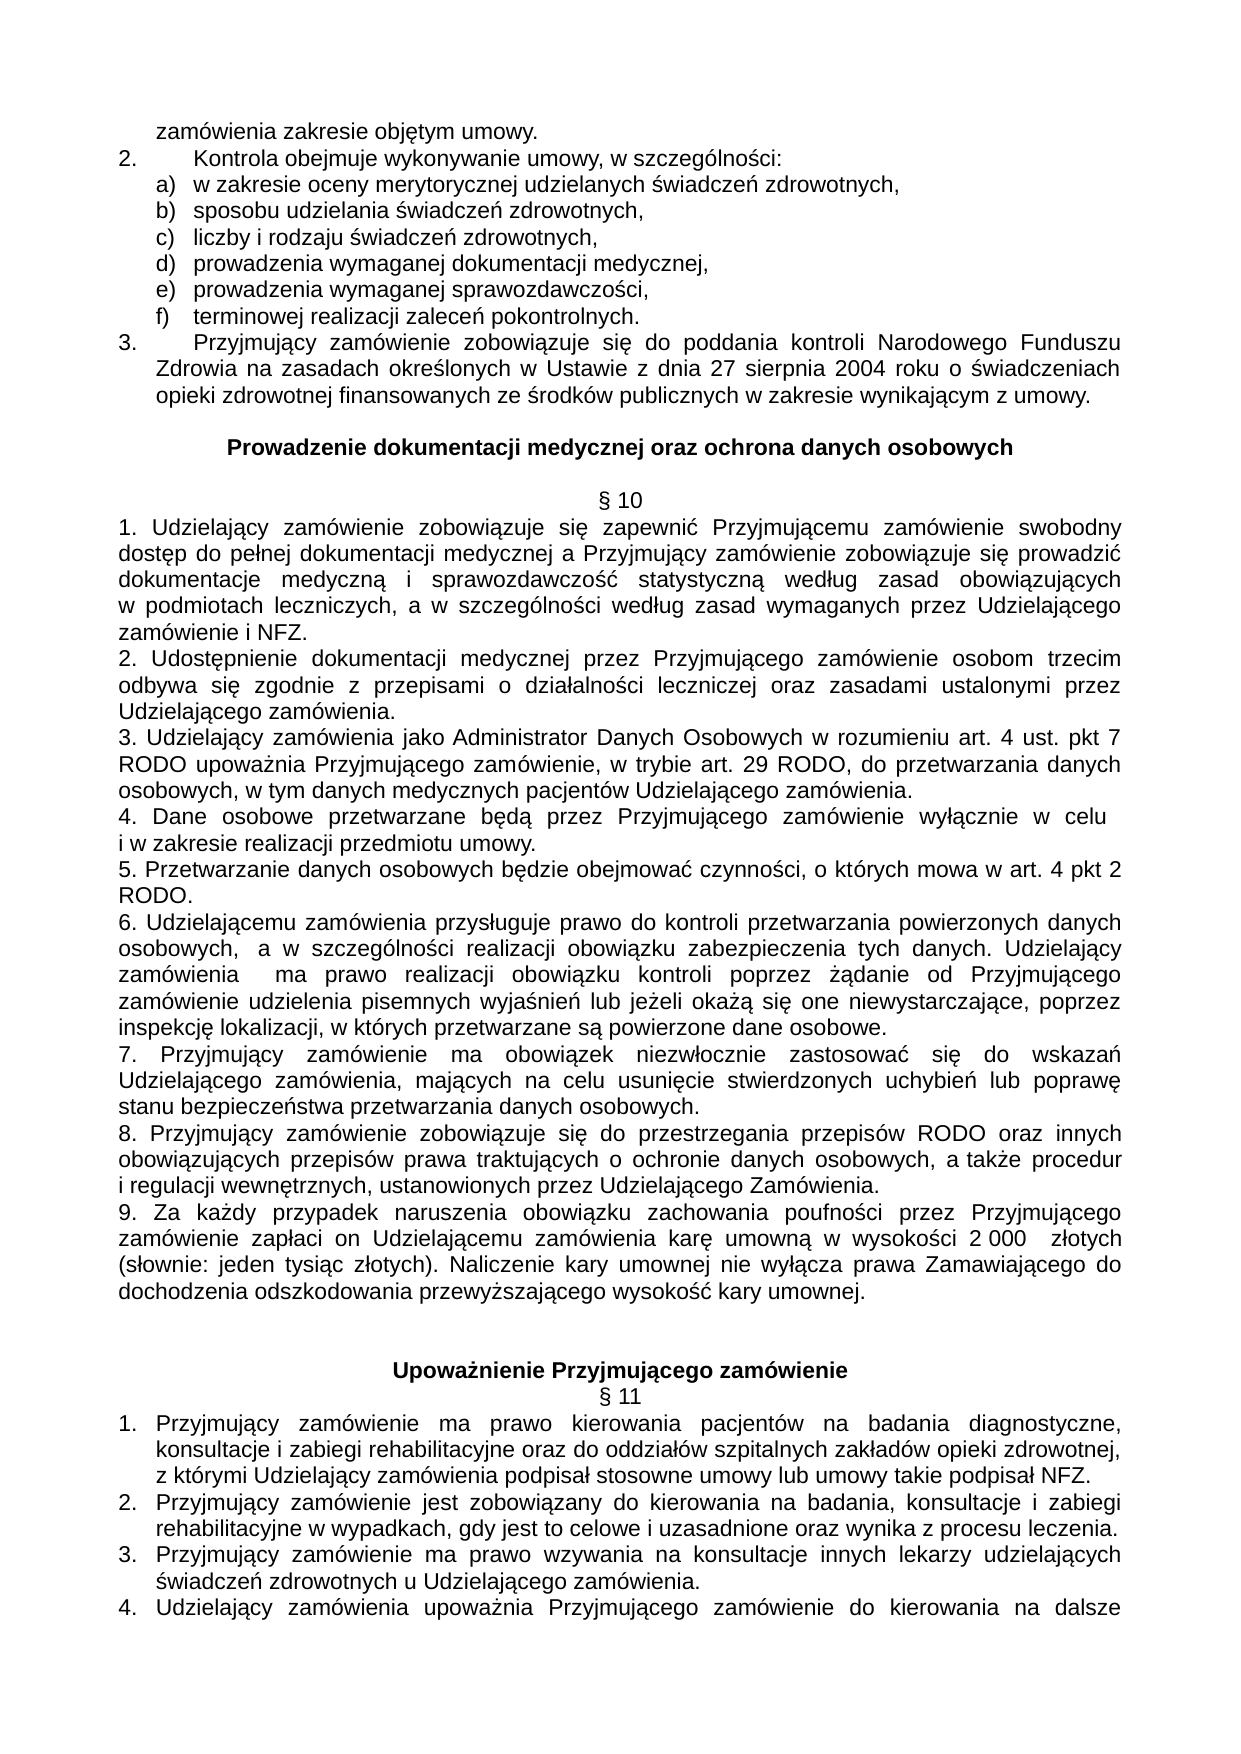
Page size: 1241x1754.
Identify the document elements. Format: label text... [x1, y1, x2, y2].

list zamówienia zakresie objętym umowy. [118, 118, 1122, 144]
list Przyjmujący zamówienie zobowiązuje się do poddania kontroli Narodowego Funduszu Zdrowia na zasadach określonych w Ustawie z dnia 27 sierpnia 2004 roku o świadczeniach opieki zdrowotnej finansowanych ze środków publicznych w zakresie wynikającym z umowy. [118, 329, 1122, 408]
text § 10 [118, 487, 1122, 513]
text 9. Za każdy przypadek naruszenia obowiązku zachowania poufności przez Przyjmującego zamówienie zapłaci on Udzielającemu zamówienia karę umowną w wysokości 2 000 złotych (słownie: jeden tysiąc złotych). Naliczenie kary umownej nie wyłącza prawa Zamawiającego do dochodzenia odszkodowania przewyższającego wysokość kary umownej. [118, 1199, 1122, 1304]
list liczby i rodzaju świadczeń zdrowotnych, [156, 223, 1122, 250]
list Przyjmujący zamówienie ma prawo kierowania pacjentów na badania diagnostyczne, konsultacje i zabiegi rehabilitacyjne oraz do oddziałów szpitalnych zakładów opieki zdrowotnej, z którymi Udzielający zamówienia podpisał stosowne umowy lub umowy takie podpisał NFZ. [118, 1409, 1122, 1488]
list Przyjmujący zamówienie jest zobowiązany do kierowania na badania, konsultacje i zabiegi rehabilitacyjne w wypadkach, gdy jest to celowe i uzasadnione oraz wynika z procesu leczenia. [118, 1488, 1122, 1541]
text 3. Udzielający zamówienia jako Administrator Danych Osobowych w rozumieniu art. 4 ust. pkt 7 RODO upoważnia Przyjmującego zamówienie, w trybie art. 29 RODO, do przetwarzania danych osobowych, w tym danych medycznych pacjentów Udzielającego zamówienia. [118, 724, 1122, 803]
text Prowadzenie dokumentacji medycznej oraz ochrona danych osobowych [118, 434, 1122, 461]
text 1. Udzielający zamówienie zobowiązuje się zapewnić Przyjmującemu zamówienie swobodny dostęp do pełnej dokumentacji medycznej a Przyjmujący zamówienie zobowiązuje się prowadzić dokumentacje medyczną i sprawozdawczość statystyczną według zasad obowiązujących w podmiotach leczniczych, a w szczególności według zasad wymaganych przez Udzielającego zamówienie i NFZ. [118, 513, 1122, 645]
list prowadzenia wymaganej sprawozdawczości, [156, 276, 1122, 303]
text 7. Przyjmujący zamówienie ma obowiązek niezwłocznie zastosować się do wskazań Udzielającego zamówienia, mających na celu usunięcie stwierdzonych uchybień lub poprawę stanu bezpieczeństwa przetwarzania danych osobowych. [118, 1041, 1122, 1119]
text 2. Udostępnienie dokumentacji medycznej przez Przyjmującego zamówienie osobom trzecim odbywa się zgodnie z przepisami o działalności leczniczej oraz zasadami ustalonymi przez Udzielającego zamówienia. [118, 645, 1122, 724]
text 8. Przyjmujący zamówienie zobowiązuje się do przestrzegania przepisów RODO oraz innych obowiązujących przepisów prawa traktujących o ochronie danych osobowych, a także procedur i regulacji wewnętrznych, ustanowionych przez Udzielającego Zamówienia. [118, 1119, 1122, 1199]
list terminowej realizacji zaleceń pokontrolnych. [156, 303, 1122, 329]
list Udzielający zamówienia upoważnia Przyjmującego zamówienie do kierowania na dalsze [118, 1594, 1122, 1620]
text 6. Udzielającemu zamówienia przysługuje prawo do kontroli przetwarzania powierzonych danych osobowych, a w szczególności realizacji obowiązku zabezpieczenia tych danych. Udzielający zamówienia ma prawo realizacji obowiązku kontroli poprzez żądanie od Przyjmującego zamówienie udzielenia pisemnych wyjaśnień lub jeżeli okażą się one niewystarczające, poprzez inspekcję lokalizacji, w których przetwarzane są powierzone dane osobowe. [118, 909, 1122, 1041]
list w zakresie oceny merytorycznej udzielanych świadczeń zdrowotnych, [156, 171, 1122, 197]
text Upoważnienie Przyjmującego zamówienie [118, 1357, 1122, 1383]
list Kontrola obejmuje wykonywanie umowy, w szczególności: [118, 144, 1122, 171]
text 4. Dane osobowe przetwarzane będą przez Przyjmującego zamówienie wyłącznie w celu i w zakresie realizacji przedmiotu umowy. [118, 803, 1122, 856]
list prowadzenia wymaganej dokumentacji medycznej, [156, 250, 1122, 276]
list sposobu udzielania świadczeń zdrowotnych, [156, 197, 1122, 223]
text § 11 [118, 1383, 1122, 1409]
text 5. Przetwarzanie danych osobowych będzie obejmować czynności, o których mowa w art. 4 pkt 2 RODO. [118, 856, 1122, 909]
list Przyjmujący zamówienie ma prawo wzywania na konsultacje innych lekarzy udzielających świadczeń zdrowotnych u Udzielającego zamówienia. [118, 1541, 1122, 1594]
